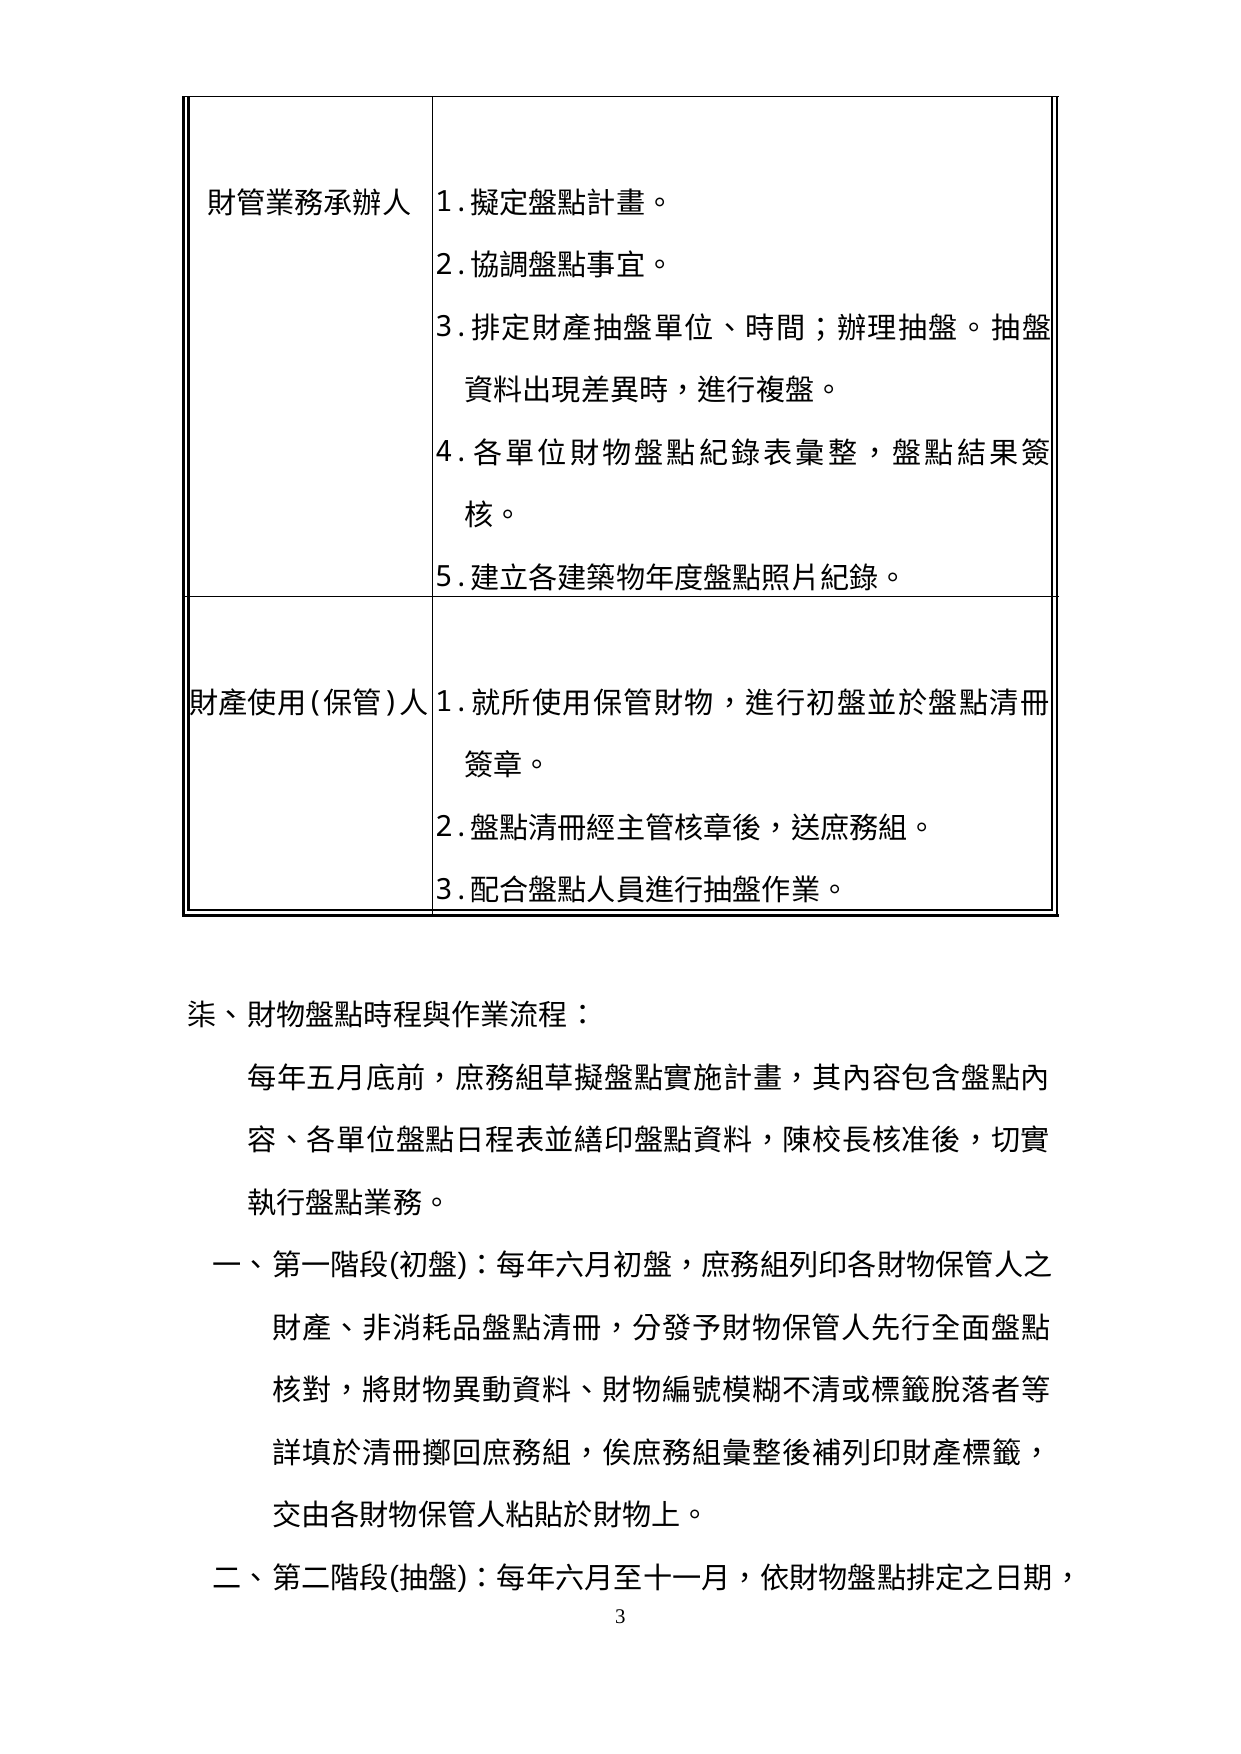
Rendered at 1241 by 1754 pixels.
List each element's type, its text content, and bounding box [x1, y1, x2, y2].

text 柒、 財物盤點時程與作業流程： [187, 971, 1053, 1034]
table_cell 財管業務承辦人 [190, 97, 432, 596]
table_cell 1.擬定盤點計畫。 2.協調盤點事宜。 3.排定財產抽盤單位、時間；辦理抽盤。抽盤資料出現差異時，進行複盤。 4.各單位財物盤點紀錄表彙整，盤點結果簽核。 5.建立各建築物年度盤點照片紀錄。 [433, 97, 1051, 596]
text 每年五月底前，庶務組草擬盤點實施計畫，其內容包含盤點內容、各單位盤點日程表並繕印盤點資料，陳校長核准後，切實執行盤點業務。 [187, 1034, 1053, 1221]
text 一、 第一階段(初盤)：每年六月初盤，庶務組列印各財物保管人之財產、非消耗品盤點清冊，分發予財物保管人先行全面盤點核對，將財物異動資料、財物編號模糊不清或標籤脫落者等詳填於清冊擲回庶務組，俟庶務組彙整後補列印財產標籤，交由各財物保管人粘貼於財物上。 [212, 1221, 1053, 1534]
text 二、 第二階段(抽盤)：每年六月至十一月，依財物盤點排定之日期，由總務處會同監盤人員實施抽點查對，並將結果填於盤點清冊及盤點紀錄表，盤點完竣後彙整盤點結果簽請核示備查。 [212, 1534, 1053, 1596]
table_cell 財產使用(保管)人 [190, 597, 432, 909]
table_cell 1.就所使用保管財物，進行初盤並於盤點清冊簽章。 2.盤點清冊經主管核章後，送庶務組。 3.配合盤點人員進行抽盤作業。 [433, 597, 1051, 909]
